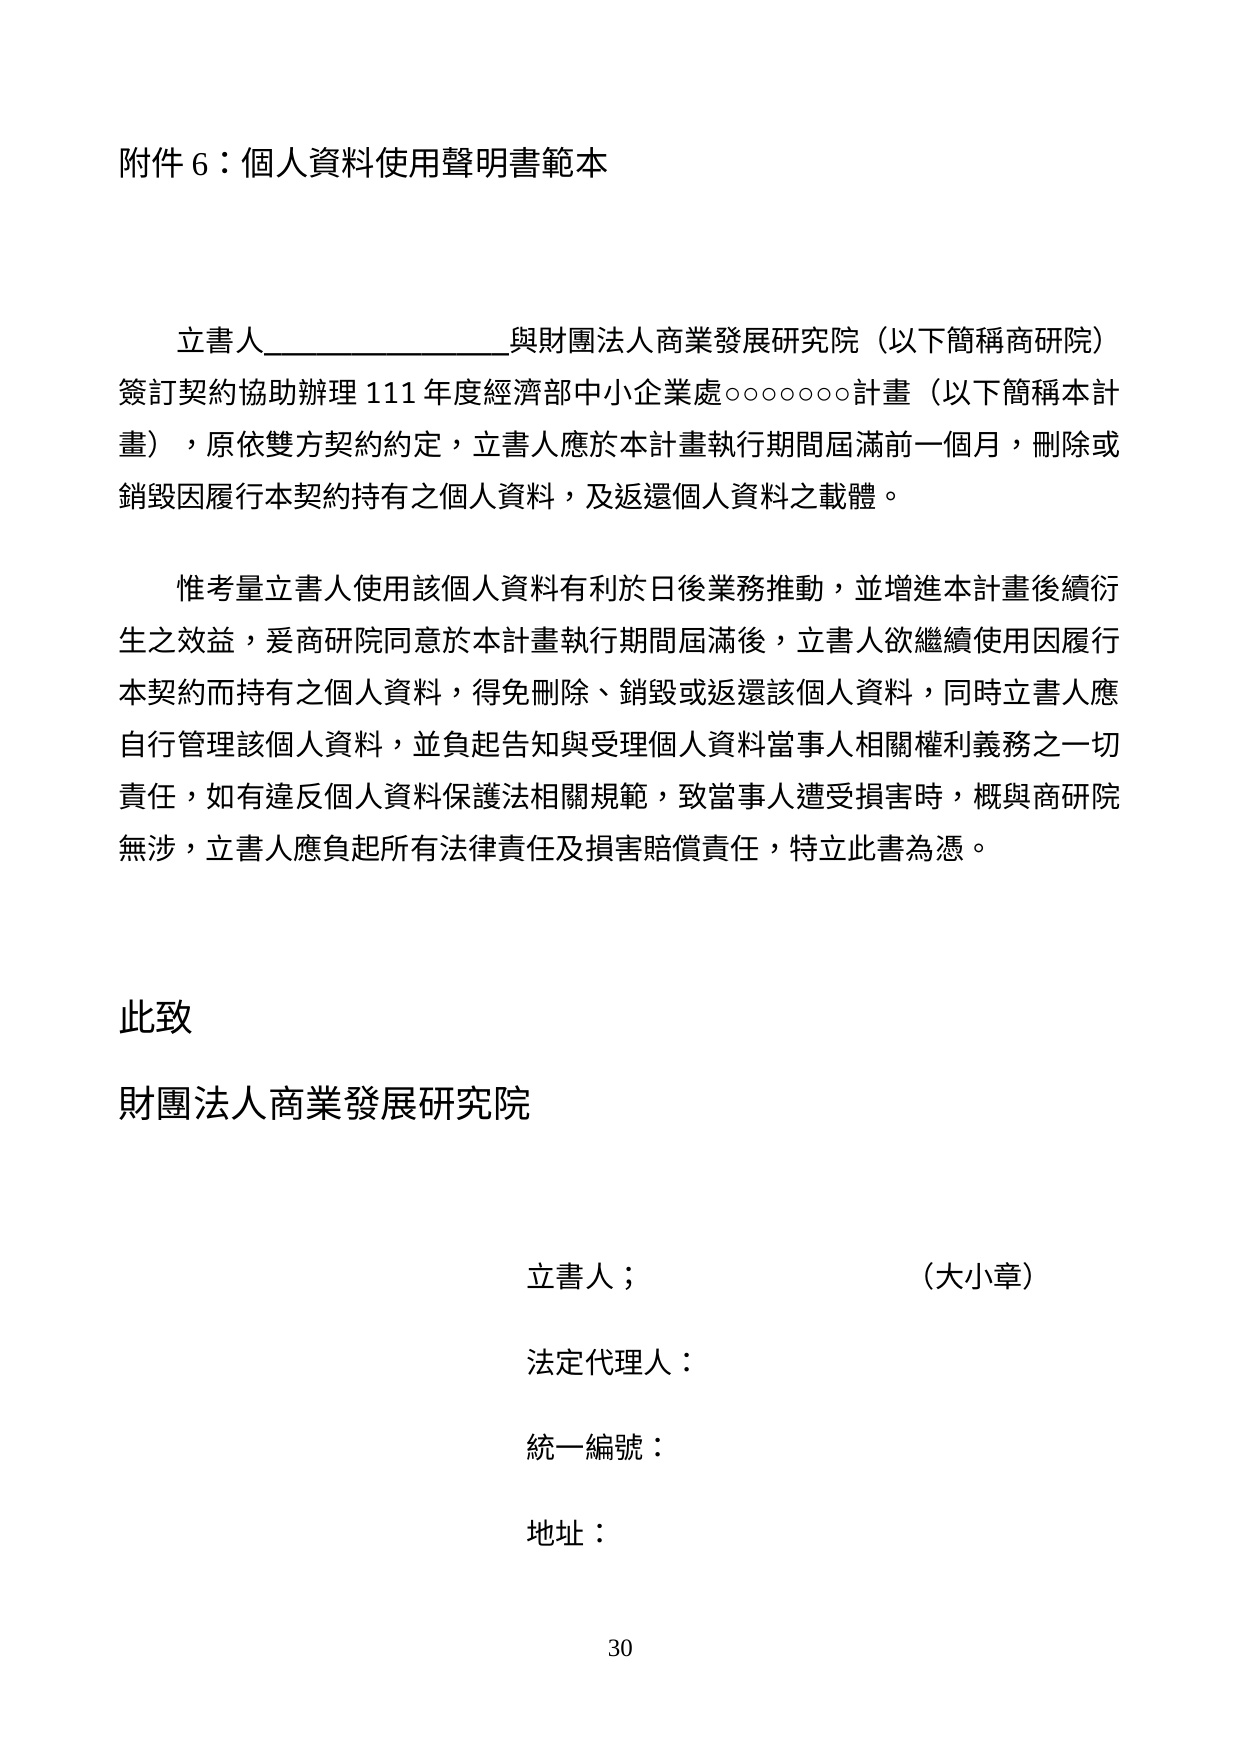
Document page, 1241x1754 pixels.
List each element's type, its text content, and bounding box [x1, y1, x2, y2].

text 財團法人商業發展研究院 [118, 1080, 1122, 1126]
text 惟考量立書人使用該個人資料有利於日後業務推動，並增進本計畫後續衍生之效益，爰商研院同意於本計畫執行期間屆滿後，立書人欲繼續使用因履行本契約而持有之個人資料，得免刪除、銷毀或返還該個人資料，同時立書人應自行管理該個人資料，並負起告知與受理個人資料當事人相關權利義務之一切責任，如有違反個人資料保護法相關規範，致當事人遭受損害時，概與商研院無涉，立書人應負起所有法律責任及損害賠償責任，特立此書為憑。 [118, 557, 1122, 870]
text 法定代理人： [526, 1337, 1122, 1382]
text 附件6：個人資料使用聲明書範本 [118, 139, 1122, 184]
text 統一編號： [526, 1422, 1122, 1468]
text 立書人______________與財團法人商業發展研究院（以下簡稱商研院）簽訂契約協助辦理111年度經濟部中小企業處○○○○○○○計畫（以下簡稱本計畫），原依雙方契約約定，立書人應於本計畫執行期間屆滿前一個月，刪除或銷毀因履行本契約持有之個人資料，及返還個人資料之載體。 [118, 309, 1122, 518]
text 立書人； （大小章） [526, 1251, 1122, 1297]
text 地址： [526, 1507, 1122, 1553]
text 此致 [118, 995, 1122, 1041]
